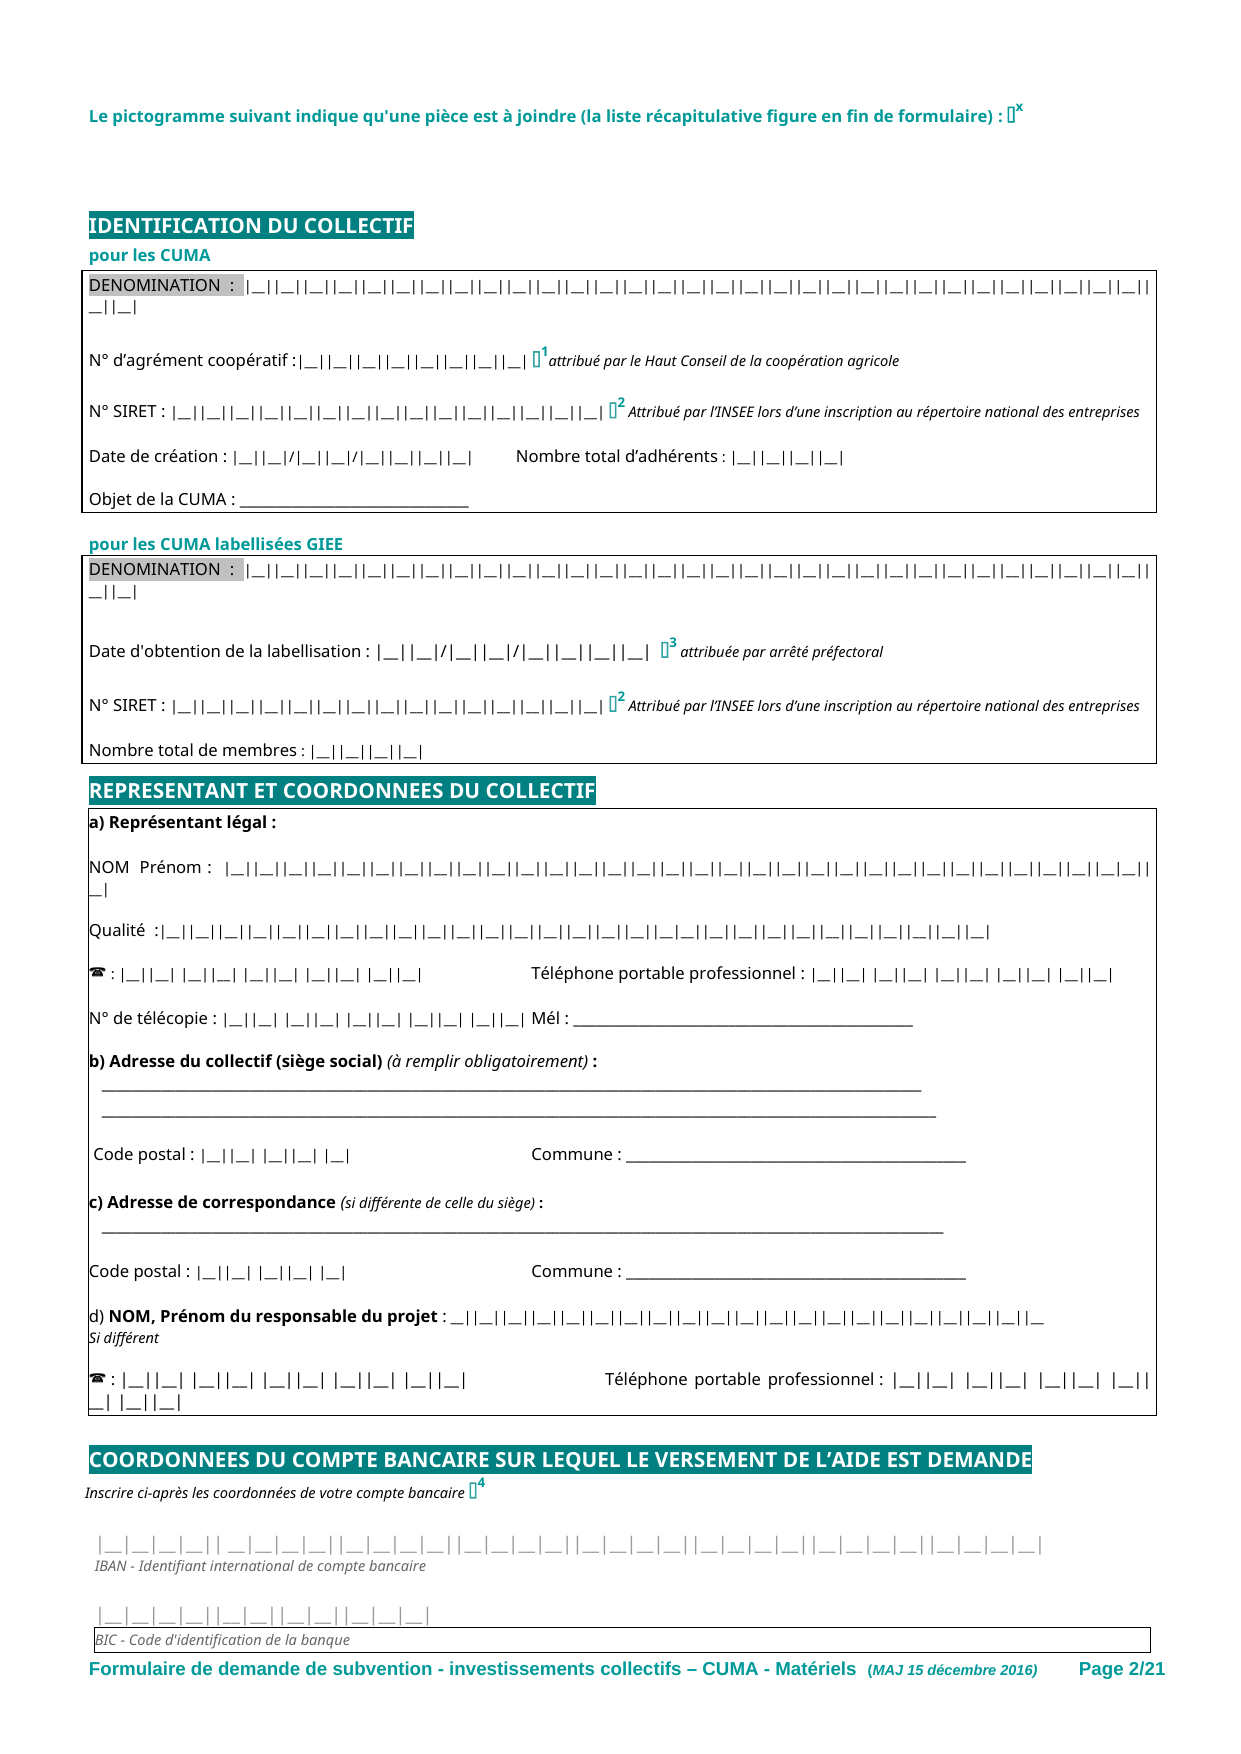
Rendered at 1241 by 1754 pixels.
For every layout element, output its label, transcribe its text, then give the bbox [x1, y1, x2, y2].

text COORDONNEES DU COMPTE BANCAIRE SUR LEQUEL LE VERSEMENT DE L’AIDE EST DEMANDE [89, 1445, 1153, 1474]
text Inscrire ci-après les coordonnées de votre compte bancaire 4 [85, 1474, 1152, 1505]
text  : |__||__| |__||__| |__||__| |__||__| |__||__| Téléphone portable professionnel : |__||__| |__||__| |__||__| |__||__| |__||__| [89, 1364, 1156, 1415]
text Code postal : |__||__| |__||__| |__| Commune : ______________________________________________ [89, 1143, 1152, 1166]
text _______________________________________________________________________________________________________________ [89, 1072, 1152, 1095]
text BIC - Code d'identification de la banque [95, 1628, 1150, 1652]
text N° de télécopie : |__||__| |__||__| |__||__| |__||__| |__||__| Mél : ______________________________________________ [89, 1007, 1152, 1029]
text NOM Prénom : |__||__||__||__||__||__||__||__||__||__||__||__||__||__||__||__||__||__||__||__||__||__||__||__||__||__||__||__||__||__||__|__||__| [89, 856, 1152, 899]
text N° SIRET : |__||__||__||__||__||__||__||__||__||__||__||__||__||__||__| 2 Attribué par l’INSEE lors d’une inscription au répertoire national des entreprises [89, 687, 1152, 718]
text Code postal : |__||__| |__||__| |__| Commune : ______________________________________________ [89, 1259, 1152, 1282]
text REPRESENTANT ET COORDONNEES DU COLLECTIF [89, 776, 1152, 805]
text IDENTIFICATION DU COLLECTIF PUMA [89, 211, 1152, 239]
text __________________________________________________________________________________________________________________ [89, 1214, 1152, 1237]
text Le pictogramme suivant indique qu'une pièce est à joindre (la liste récapitulative figure en fin de formulaire) : x [89, 98, 1152, 129]
text IBAN - Identifiant international de compte bancaire [94, 1556, 1146, 1576]
text Date de création : |__||__|/|__||__|/|__||__||__||__| Nombre total d’adhérents : |__||__||__||__| [89, 444, 1152, 467]
text Nombre total de membres : |__||__||__||__| [83, 735, 1156, 763]
text |__|__|__|__||__|__||__|__||__|__|__| [94, 1601, 1146, 1627]
text Qualité :|__||__||__||__||__||__||__||__||__||__||__||__||__||__||__||__||__||__|__||__||__||__||__||__||__||__||__||__||__| [89, 919, 1152, 941]
text a) Représentant légal : [89, 809, 1156, 833]
text Si différent [89, 1327, 1152, 1347]
text DENOMINATION : |__||__||__||__||__||__||__||__||__||__||__||__||__||__||__||__||__||__||__||__||__||__||__||__||__||__||__||__||__||__||__||__||__| [83, 271, 1156, 316]
text Date d'obtention de la labellisation : |__||__|/|__||__|/|__||__||__||__| 3 attribuée par arrêté préfectoral [83, 630, 1156, 664]
text pour les CUMA UMAccc [89, 239, 1152, 268]
text Objet de la CUMA : _______________________________ [83, 484, 1156, 512]
text d) NOM, Prénom du responsable du projet : __||__||__||__||__||__||__||__||__||__||__||__||__||__||__||__||__||__||__||__||__ [89, 1305, 1152, 1327]
text pour les CUMA labellisées GIEE [89, 532, 1152, 555]
text DENOMINATION : |__||__||__||__||__||__||__||__||__||__||__||__||__||__||__||__||__||__||__||__||__||__||__||__||__||__||__||__||__||__||__||__||__| [83, 556, 1156, 601]
text  : |__||__| |__||__| |__||__| |__||__| |__||__| Téléphone portable professionnel : |__||__| |__||__| |__||__| |__||__| |__||__| [89, 961, 1152, 984]
text _________________________________________________________________________________________________________________ [89, 1097, 1152, 1120]
text N° d’agrément coopératif :|__||__||__||__||__||__||__||__| 1attribué par le Haut Conseil de la coopération agricole [89, 342, 1152, 373]
text N° SIRET : |__||__||__||__||__||__||__||__||__||__||__||__||__||__||__| 2 Attribué par l’INSEE lors d’une inscription au répertoire national des entreprises [89, 393, 1152, 425]
text b) Adresse du collectif (siège social) (à remplir obligatoirement) : [89, 1049, 1152, 1072]
text |__|__|__|__|| __|__|__|__||__|__|__|__||__|__|__|__||__|__|__|__||__|__|__|__||__|__|__|__||__|__|__|__| [94, 1530, 1146, 1556]
text c) Adresse de correspondance (si différente de celle du siège) : [89, 1191, 1152, 1214]
